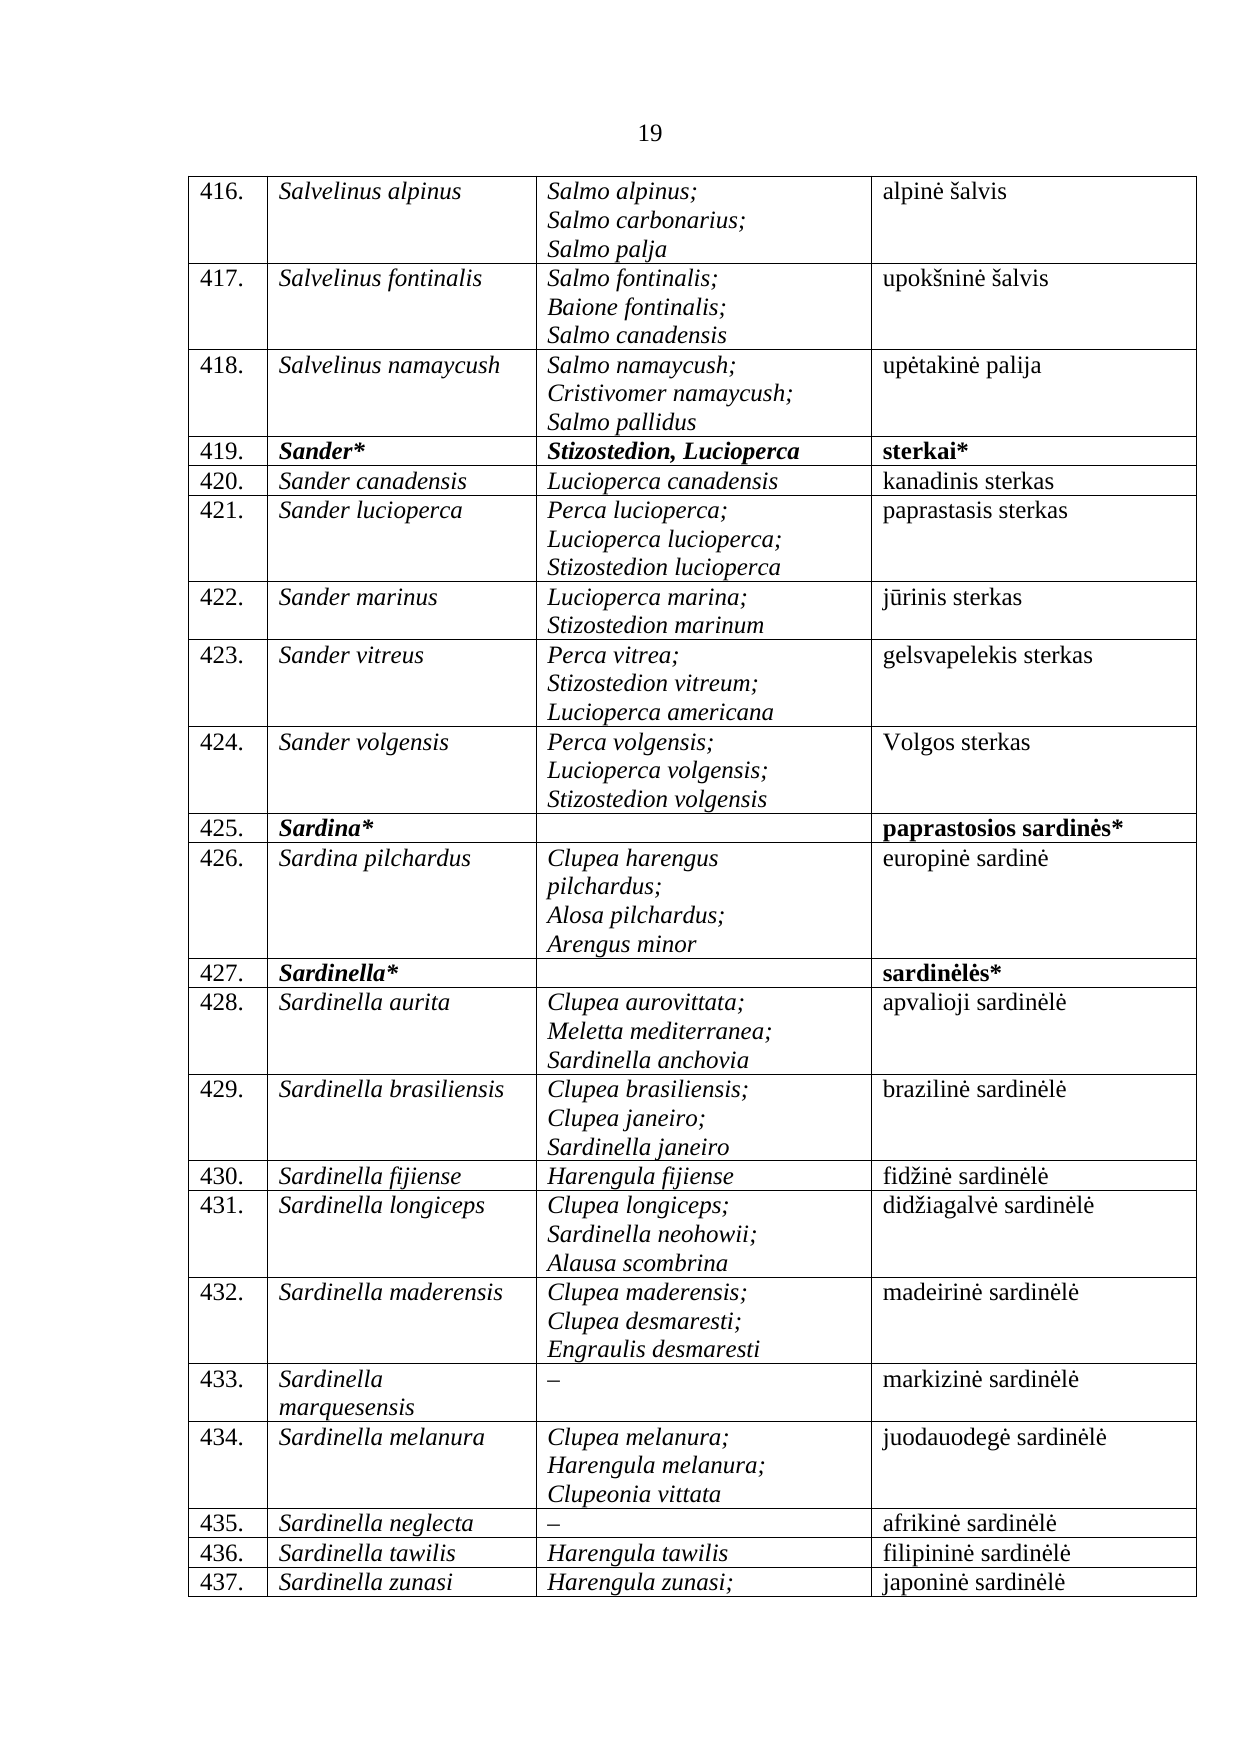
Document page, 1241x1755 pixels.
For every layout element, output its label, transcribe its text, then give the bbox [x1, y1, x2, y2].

table_cell afrikinė sardinėlė [872, 1509, 1196, 1537]
table_cell Stizostedion, Lucioperca [537, 437, 871, 465]
table_cell Clupea brasiliensis; Clupea janeiro; Sardinella janeiro [537, 1075, 871, 1160]
table_cell Salvelinus alpinus [268, 177, 536, 262]
table_cell paprastasis sterkas [872, 496, 1196, 581]
table_cell Perca volgensis; Lucioperca volgensis; Stizostedion volgensis [537, 727, 871, 813]
table_cell Salvelinus namaycush [268, 350, 536, 436]
table_cell brazilinė sardinėlė [872, 1075, 1196, 1160]
table_cell Perca vitrea; Stizostedion vitreum; Lucioperca americana [537, 640, 871, 726]
table_cell Salmo alpinus; Salmo carbonarius; Salmo palja [537, 177, 871, 262]
table_cell Sardinella brasiliensis [268, 1075, 536, 1160]
table_cell Sardinella longiceps [268, 1191, 536, 1276]
table_cell – [537, 1364, 871, 1421]
table_cell 426. [189, 843, 267, 958]
table_cell Sander canadensis [268, 466, 536, 494]
table_cell apvalioji sardinėlė [872, 988, 1196, 1074]
table_cell 437. [189, 1568, 267, 1596]
table_cell Lucioperca marina; Stizostedion marinum [537, 582, 871, 639]
table_cell Clupea melanura; Harengula melanura; Clupeonia vittata [537, 1422, 871, 1508]
table_cell – [537, 1509, 871, 1537]
table_cell [537, 959, 871, 987]
table_cell Harengula tawilis [537, 1538, 871, 1567]
table_cell upokšninė šalvis [872, 264, 1196, 349]
table_cell Sardinella* [268, 959, 536, 987]
table_cell filipininė sardinėlė [872, 1538, 1196, 1567]
table_cell Lucioperca canadensis [537, 466, 871, 494]
table_cell Sardinella maderensis [268, 1278, 536, 1363]
table_cell Clupea longiceps; Sardinella neohowii; Alausa scombrina [537, 1191, 871, 1276]
table_cell madeirinė sardinėlė [872, 1278, 1196, 1363]
table_cell Sardinella neglecta [268, 1509, 536, 1537]
table_cell Salvelinus fontinalis [268, 264, 536, 349]
table_cell 431. [189, 1191, 267, 1276]
table_cell Sardinella fijiense [268, 1161, 536, 1190]
table_cell 416. [189, 177, 267, 262]
table_cell 419. [189, 437, 267, 465]
table_cell sardinėlės* [872, 959, 1196, 987]
table_cell Sander lucioperca [268, 496, 536, 581]
table_cell Sander* [268, 437, 536, 465]
table_cell gelsvapelekis sterkas [872, 640, 1196, 726]
table_cell Sander volgensis [268, 727, 536, 813]
table_cell upėtakinė palija [872, 350, 1196, 436]
table_cell markizinė sardinėlė [872, 1364, 1196, 1421]
table_cell Sardinella zunasi [268, 1568, 536, 1596]
table_cell japoninė sardinėlė [872, 1568, 1196, 1596]
table_cell europinė sardinė [872, 843, 1196, 958]
table_cell Harengula zunasi; [537, 1568, 871, 1596]
table_cell Sardinella melanura [268, 1422, 536, 1508]
table_cell 424. [189, 727, 267, 813]
table_cell 420. [189, 466, 267, 494]
table_cell 435. [189, 1509, 267, 1537]
table_cell 425. [189, 814, 267, 842]
table_cell 436. [189, 1538, 267, 1567]
table_cell 434. [189, 1422, 267, 1508]
table_cell sterkai* [872, 437, 1196, 465]
table_cell alpinė šalvis [872, 177, 1196, 262]
table_cell 418. [189, 350, 267, 436]
table_cell Volgos sterkas [872, 727, 1196, 813]
table_cell Harengula fijiense [537, 1161, 871, 1190]
table_cell Sander vitreus [268, 640, 536, 726]
table_cell Salmo fontinalis; Baione fontinalis; Salmo canadensis [537, 264, 871, 349]
table_cell Sardina pilchardus [268, 843, 536, 958]
table_cell jūrinis sterkas [872, 582, 1196, 639]
table_cell 430. [189, 1161, 267, 1190]
table_cell Perca lucioperca; Lucioperca lucioperca; Stizostedion lucioperca [537, 496, 871, 581]
table_cell Salmo namaycush; Cristivomer namaycush; Salmo pallidus [537, 350, 871, 436]
table_cell Sardina* [268, 814, 536, 842]
table_cell 422. [189, 582, 267, 639]
table_cell Sardinella aurita [268, 988, 536, 1074]
table_cell 433. [189, 1364, 267, 1421]
table_cell 427. [189, 959, 267, 987]
table_cell paprastosios sardinės* [872, 814, 1196, 842]
table_cell Clupea aurovittata; Meletta mediterranea; Sardinella anchovia [537, 988, 871, 1074]
table_cell 429. [189, 1075, 267, 1160]
table_cell juodauodegė sardinėlė [872, 1422, 1196, 1508]
table_cell 423. [189, 640, 267, 726]
table_cell Sardinella marquesensis [268, 1364, 536, 1421]
table_cell 428. [189, 988, 267, 1074]
table_cell [537, 814, 871, 842]
table_cell 421. [189, 496, 267, 581]
table_cell Clupea maderensis; Clupea desmaresti; Engraulis desmaresti [537, 1278, 871, 1363]
table_cell Clupea harengus pilchardus; Alosa pilchardus; Arengus minor [537, 843, 871, 958]
table_cell 432. [189, 1278, 267, 1363]
table_cell fidžinė sardinėlė [872, 1161, 1196, 1190]
table_cell Sardinella tawilis [268, 1538, 536, 1567]
table_cell kanadinis sterkas [872, 466, 1196, 494]
table_cell 417. [189, 264, 267, 349]
table_cell Sander marinus [268, 582, 536, 639]
table_cell didžiagalvė sardinėlė [872, 1191, 1196, 1276]
